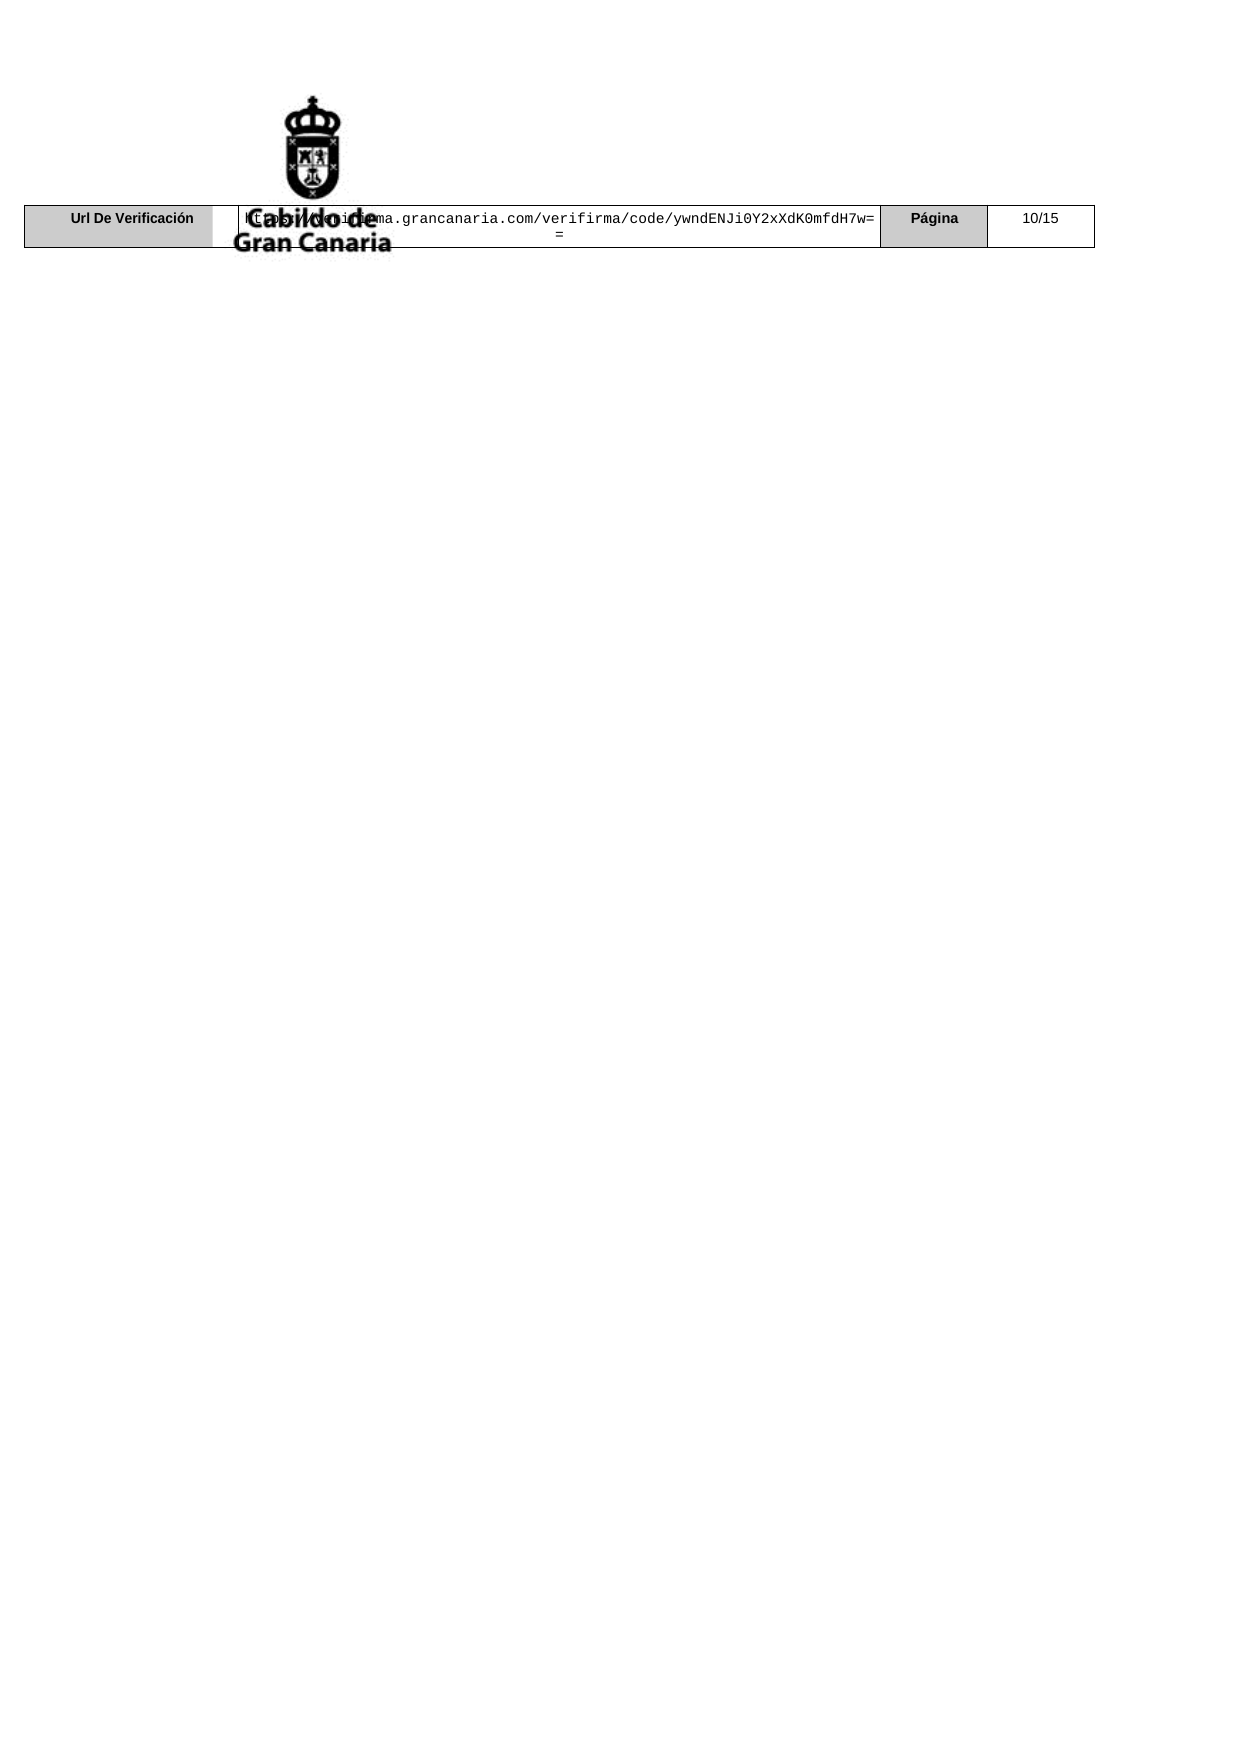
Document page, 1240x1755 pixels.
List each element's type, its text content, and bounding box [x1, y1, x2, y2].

table_cell https://verifirma.grancanaria.com/verifirma/code/ywndENJi0Y2xXdK0mfdH7w= = [413, 206, 880, 247]
table_cell Url De Verificación [25, 206, 212, 247]
table_cell Página [881, 206, 987, 247]
table_cell 10/15 [988, 206, 1094, 247]
